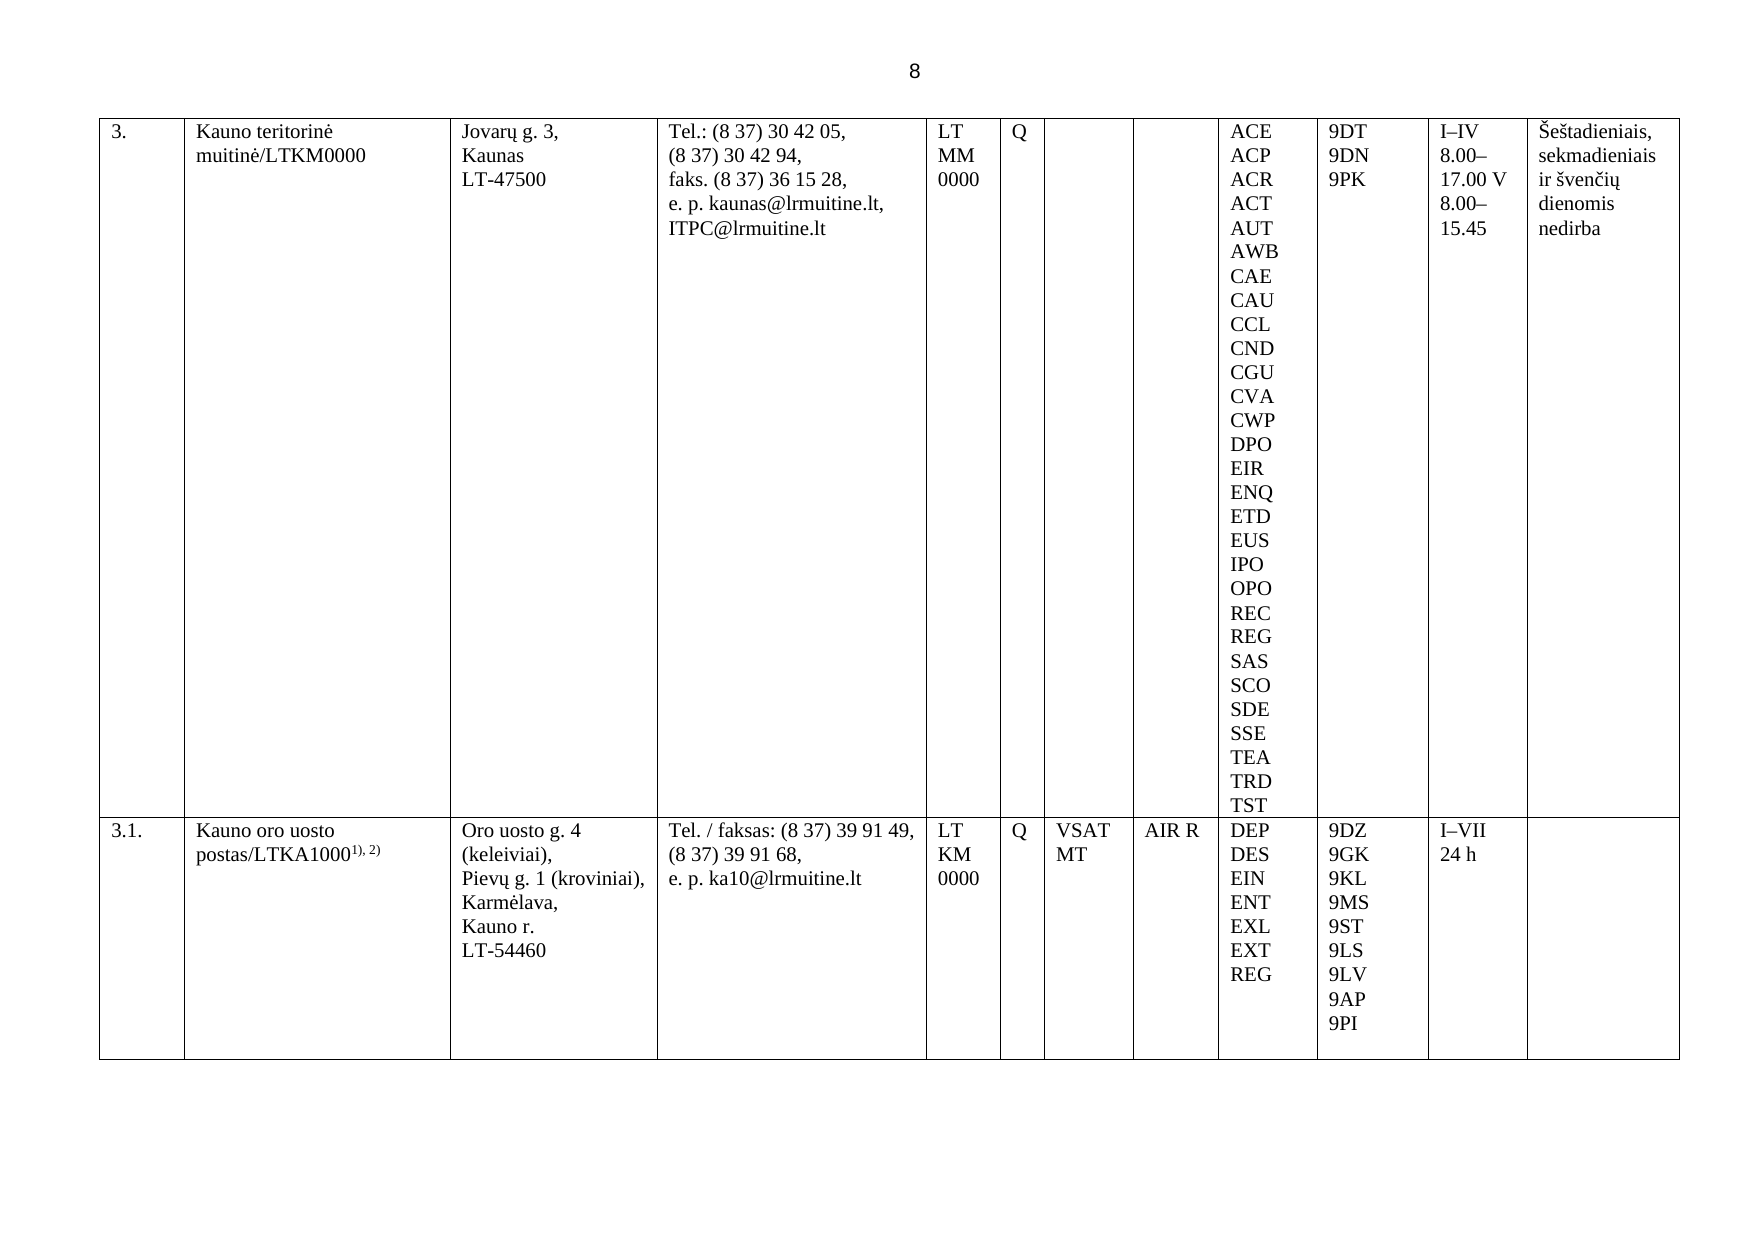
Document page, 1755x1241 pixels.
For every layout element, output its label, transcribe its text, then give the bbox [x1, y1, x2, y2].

table_cell LT MM 0000 [927, 119, 1000, 817]
table_cell 3. [100, 119, 184, 817]
table_cell ACE ACP ACR ACT AUT AWB CAE CAU CCL CND CGU CVA CWP DPO EIR ENQ ETD EUS IPO OPO REC REG SAS SCO SDE SSE TEA TRD TST [1219, 119, 1317, 817]
table_cell [1528, 818, 1679, 1059]
table_cell Šeštadieniais, sekmadieniais ir švenčių dienomis nedirba [1528, 119, 1679, 817]
table_cell 3.1. [100, 818, 184, 1059]
table_cell Tel.: (8 37) 30 42 05, (8 37) 30 42 94, faks. (8 37) 36 15 28, e. p. kaunas@lrmuitine.lt, ITPC@lrmuitine.lt [658, 119, 926, 817]
table_cell Tel. / faksas: (8 37) 39 91 49, (8 37) 39 91 68, e. p. ka10@lrmuitine.lt [658, 818, 926, 1059]
table_cell [1045, 119, 1133, 817]
table_cell Kauno teritorinė muitinė/LTKM0000 [185, 119, 450, 817]
table_cell 9DT 9DN 9PK [1318, 119, 1428, 817]
table_cell Q [1001, 119, 1044, 817]
table_cell VSAT MT [1045, 818, 1133, 1059]
table_cell Oro uosto g. 4 (keleiviai), Pievų g. 1 (kroviniai), Karmėlava, Kauno r. LT-54460 [451, 818, 657, 1059]
table_cell 9DZ 9GK 9KL 9MS 9ST 9LS 9LV 9AP 9PI [1318, 818, 1428, 1059]
table_cell LT KM 0000 [927, 818, 1000, 1059]
table_cell DEP DES EIN ENT EXL EXT REG [1219, 818, 1317, 1059]
table_cell I–IV 8.00–17.00 V 8.00–15.45 [1429, 119, 1527, 817]
table_cell Kauno oro uosto postas/LTKA10001), 2) [185, 818, 450, 1059]
table_cell [1134, 119, 1218, 817]
table_cell Q [1001, 818, 1044, 1059]
table_cell I–VII 24 h [1429, 818, 1527, 1059]
table_cell AIR R [1134, 818, 1218, 1059]
table_cell Jovarų g. 3, Kaunas LT-47500 [451, 119, 657, 817]
